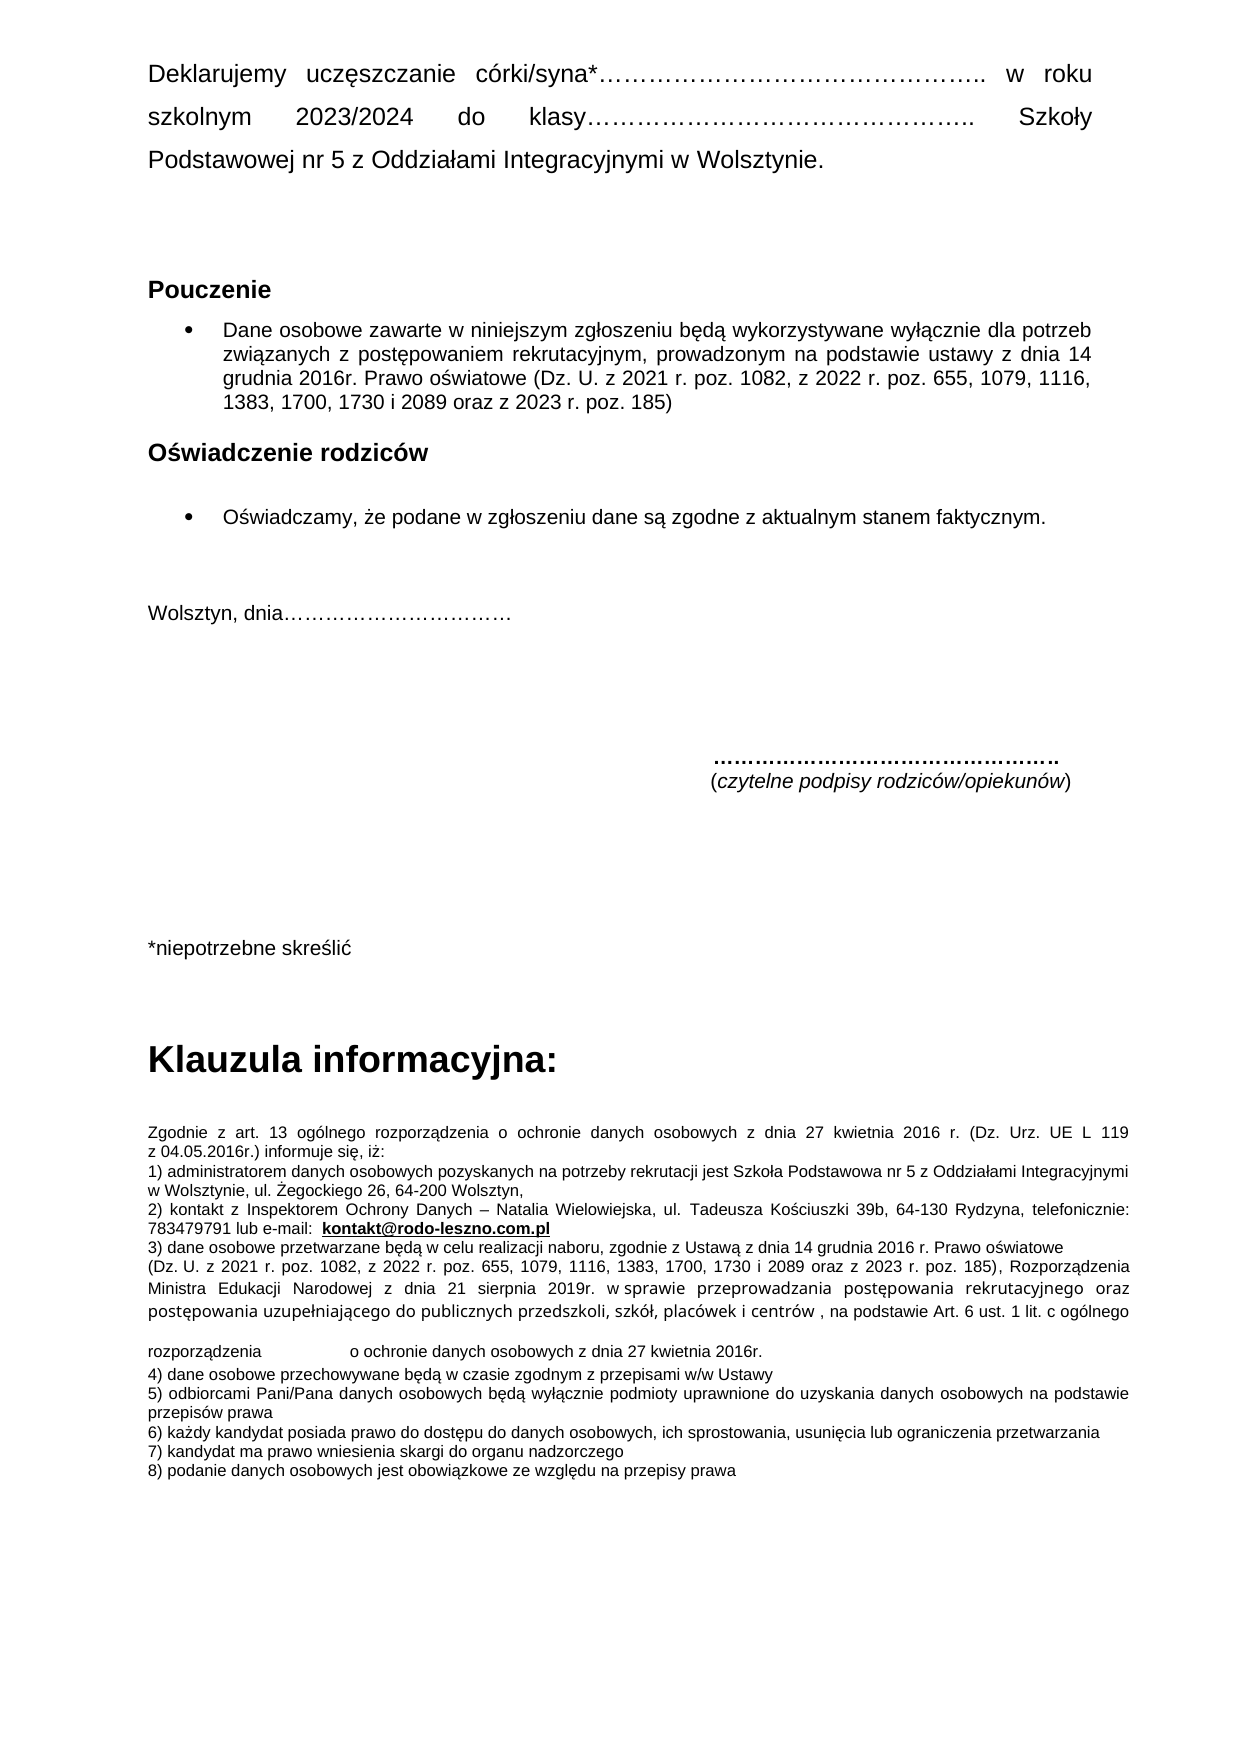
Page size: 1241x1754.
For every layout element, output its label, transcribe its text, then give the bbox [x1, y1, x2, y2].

text (czytelne podpisy rodziców/opiekunów) [664, 768, 1087, 792]
list Dane osobowe zawarte w niniejszym zgłoszeniu będą wykorzystywane wyłącznie dla potrzeb związanych z postępowaniem rekrutacyjnym, prowadzonym na podstawie ustawy z dnia 14 grudnia 2016r. Prawo oświatowe (Dz. U. z 2021 r. poz. 1082, z 2022 r. poz. 655, 1079, 1116, 1383, 1700, 1730 i 2089 oraz z 2023 r. poz. 185) [185, 318, 1093, 414]
text *niepotrzebne skreślić [148, 936, 1093, 960]
text Deklarujemy uczęszczanie córki/syna*……………………………………….. w roku szkolnym 2023/2024 do klasy……………………………………….. Szkoły Podstawowej nr 5 z Oddziałami Integracyjnymi w Wolsztynie. [148, 59, 1093, 174]
table_header Zgodnie z art. 13 ogólnego rozporządzenia o ochronie danych osobowych z dnia 27 kwietnia 2016 r. (Dz. Urz. UE L 119 z 04.05.2016r.) informuje się, iż: 1) administratorem danych osobowych pozyskanych na potrzeby rekrutacji jest Szkoła Podstawowa nr 5 z Oddziałami Integracyjnymi w Wolsztynie, ul. Żegockiego 26, 64-200 Wolsztyn, 2) kontakt z Inspektorem Ochrony Danych – Natalia Wielowiejska, ul. Tadeusza Kościuszki 39b, 64-130 Rydzyna, telefonicznie: 783479791 lub e-mail: kontakt@rodo-leszno.com.pl 3) dane osobowe przetwarzane będą w celu realizacji naboru, zgodnie z Ustawą z dnia 14 grudnia 2016 r. Prawo oświatowe (Dz. U. z 2021 r. poz. 1082, z 2022 r. poz. 655, 1079, 1116, 1383, 1700, 1730 i 2089 oraz z 2023 r. poz. 185), Rozporządzenia Ministra Edukacji Narodowej z dnia 21 sierpnia 2019r. w sprawie przeprowadzania postępowania rekrutacyjnego oraz postępowania uzupełniającego do publicznych przedszkoli, szkół, placówek i centrów , na podstawie Art. 6 ust. 1 lit. c ogólnego rozporządzenia o ochronie danych osobowych z dnia 27 kwietnia 2016r. 4) dane osobowe przechowywane będą w czasie zgodnym z przepisami w/w Ustawy 5) odbiorcami Pani/Pana danych osobowych będą wyłącznie podmioty uprawnione do uzyskania danych osobowych na podstawie przepisów prawa 6) każdy kandydat posiada prawo do dostępu do danych osobowych, ich sprostowania, usunięcia lub ograniczenia przetwarzania 7) kandydat ma prawo wniesienia skargi do organu nadzorczego 8) podanie danych osobowych jest obowiązkowe ze względu na przepisy prawa [136, 1123, 1141, 1497]
text Wolsztyn, dnia…………………………… [148, 601, 1093, 625]
text Pouczenie [148, 275, 1093, 303]
text Klauzula informacyjna: [148, 1037, 1093, 1080]
text ………………………………………….. [148, 744, 1087, 768]
list Oświadczamy, że podane w zgłoszeniu dane są zgodne z aktualnym stanem faktycznym. [185, 505, 1093, 529]
text Oświadczenie rodziców [148, 438, 1093, 467]
